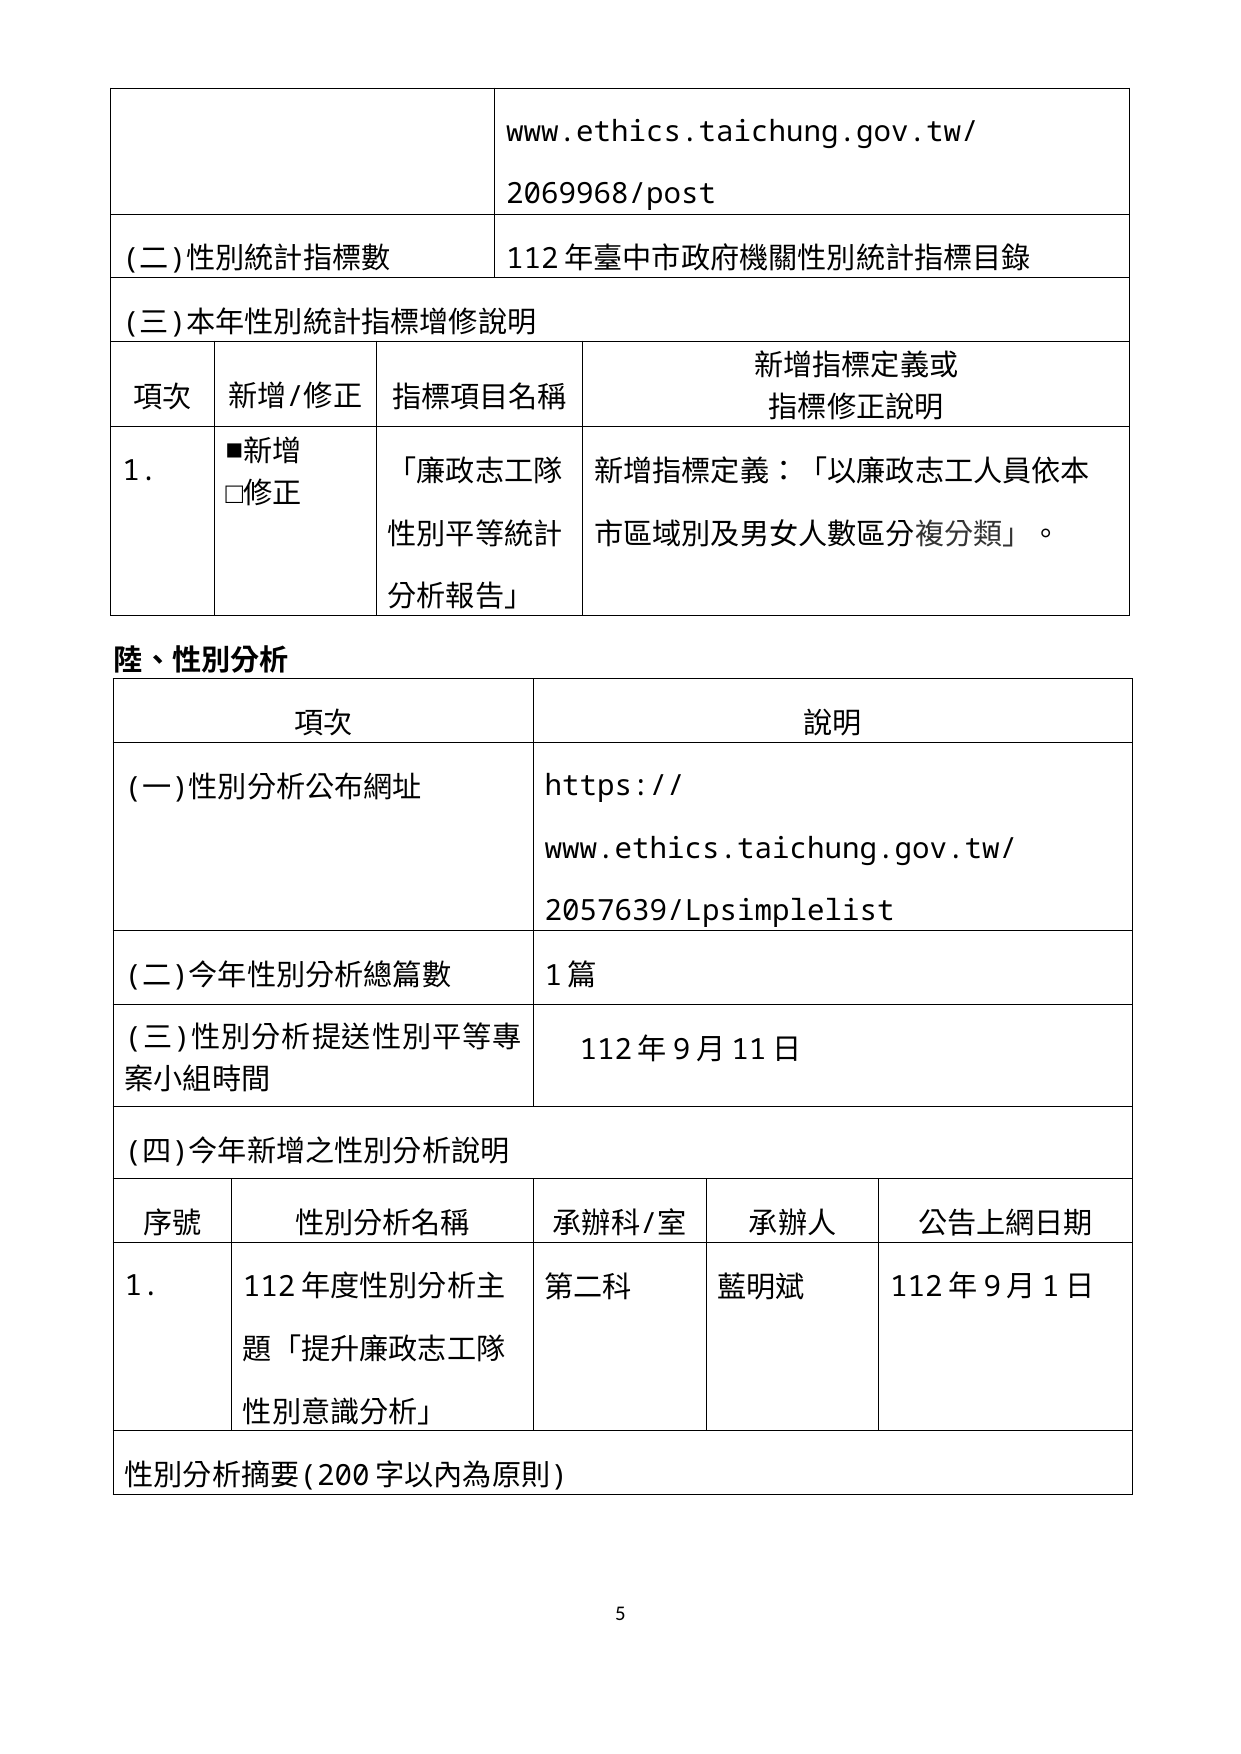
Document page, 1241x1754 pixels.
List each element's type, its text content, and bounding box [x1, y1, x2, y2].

table_cell 1. [111, 427, 214, 615]
text 陸、性別分析 [114, 616, 1053, 678]
table_cell 112年臺中市政府機關性別統計指標目錄 [495, 215, 1129, 277]
table_cell 新增/修正 [215, 342, 376, 426]
table_cell 序號 [114, 1179, 231, 1242]
table_cell 承辦人 [707, 1179, 878, 1242]
table_cell 新增指標定義或 指標修正說明 [583, 342, 1129, 426]
table_cell 新增指標定義：「以廉政志工人員依本市區域別及男女人數區分複分類」。 [583, 427, 1129, 615]
table_cell 112年9月11日 [534, 1005, 1132, 1106]
table_cell (二)今年性別分析總篇數 [114, 931, 533, 1004]
table_cell 「廉政志工隊性別平等統計分析報告」 [377, 427, 582, 615]
table_cell 承辦科/室 [534, 1179, 706, 1242]
table_cell (四)今年新增之性別分析說明 [114, 1107, 1132, 1178]
table_cell 1. [114, 1243, 231, 1430]
table_cell [111, 89, 494, 213]
table_header 項次 [114, 679, 533, 742]
table_cell 公告上網日期 [879, 1179, 1132, 1242]
table_cell ■新增 □修正 [215, 427, 376, 615]
table_cell 性別分析摘要(200字以內為原則) [114, 1431, 1132, 1494]
table_cell (二)性別統計指標數 [111, 215, 494, 277]
table_cell 指標項目名稱 [377, 342, 582, 426]
table_cell 1篇 [534, 931, 1132, 1004]
table_cell 性別分析名稱 [232, 1179, 533, 1242]
table_cell 第二科 [534, 1243, 706, 1430]
table_cell 112年度性別分析主題「提升廉政志工隊性別意識分析」 [232, 1243, 533, 1430]
table_cell 112年9月1日 [879, 1243, 1132, 1430]
table_cell (一)性別分析公布網址 [114, 743, 533, 930]
table_header 說明 [534, 679, 1132, 742]
table_cell https://www.ethics.taichung.gov.tw/2057639/Lpsimplelist [534, 743, 1132, 930]
table_cell (三)性別分析提送性別平等專案小組時間 [114, 1005, 533, 1106]
table_cell www.ethics.taichung.gov.tw/2069968/post [495, 89, 1129, 213]
table_cell (三)本年性別統計指標增修說明 [111, 278, 1129, 341]
table_cell 藍明斌 [707, 1243, 878, 1430]
table_cell 項次 [111, 342, 214, 426]
